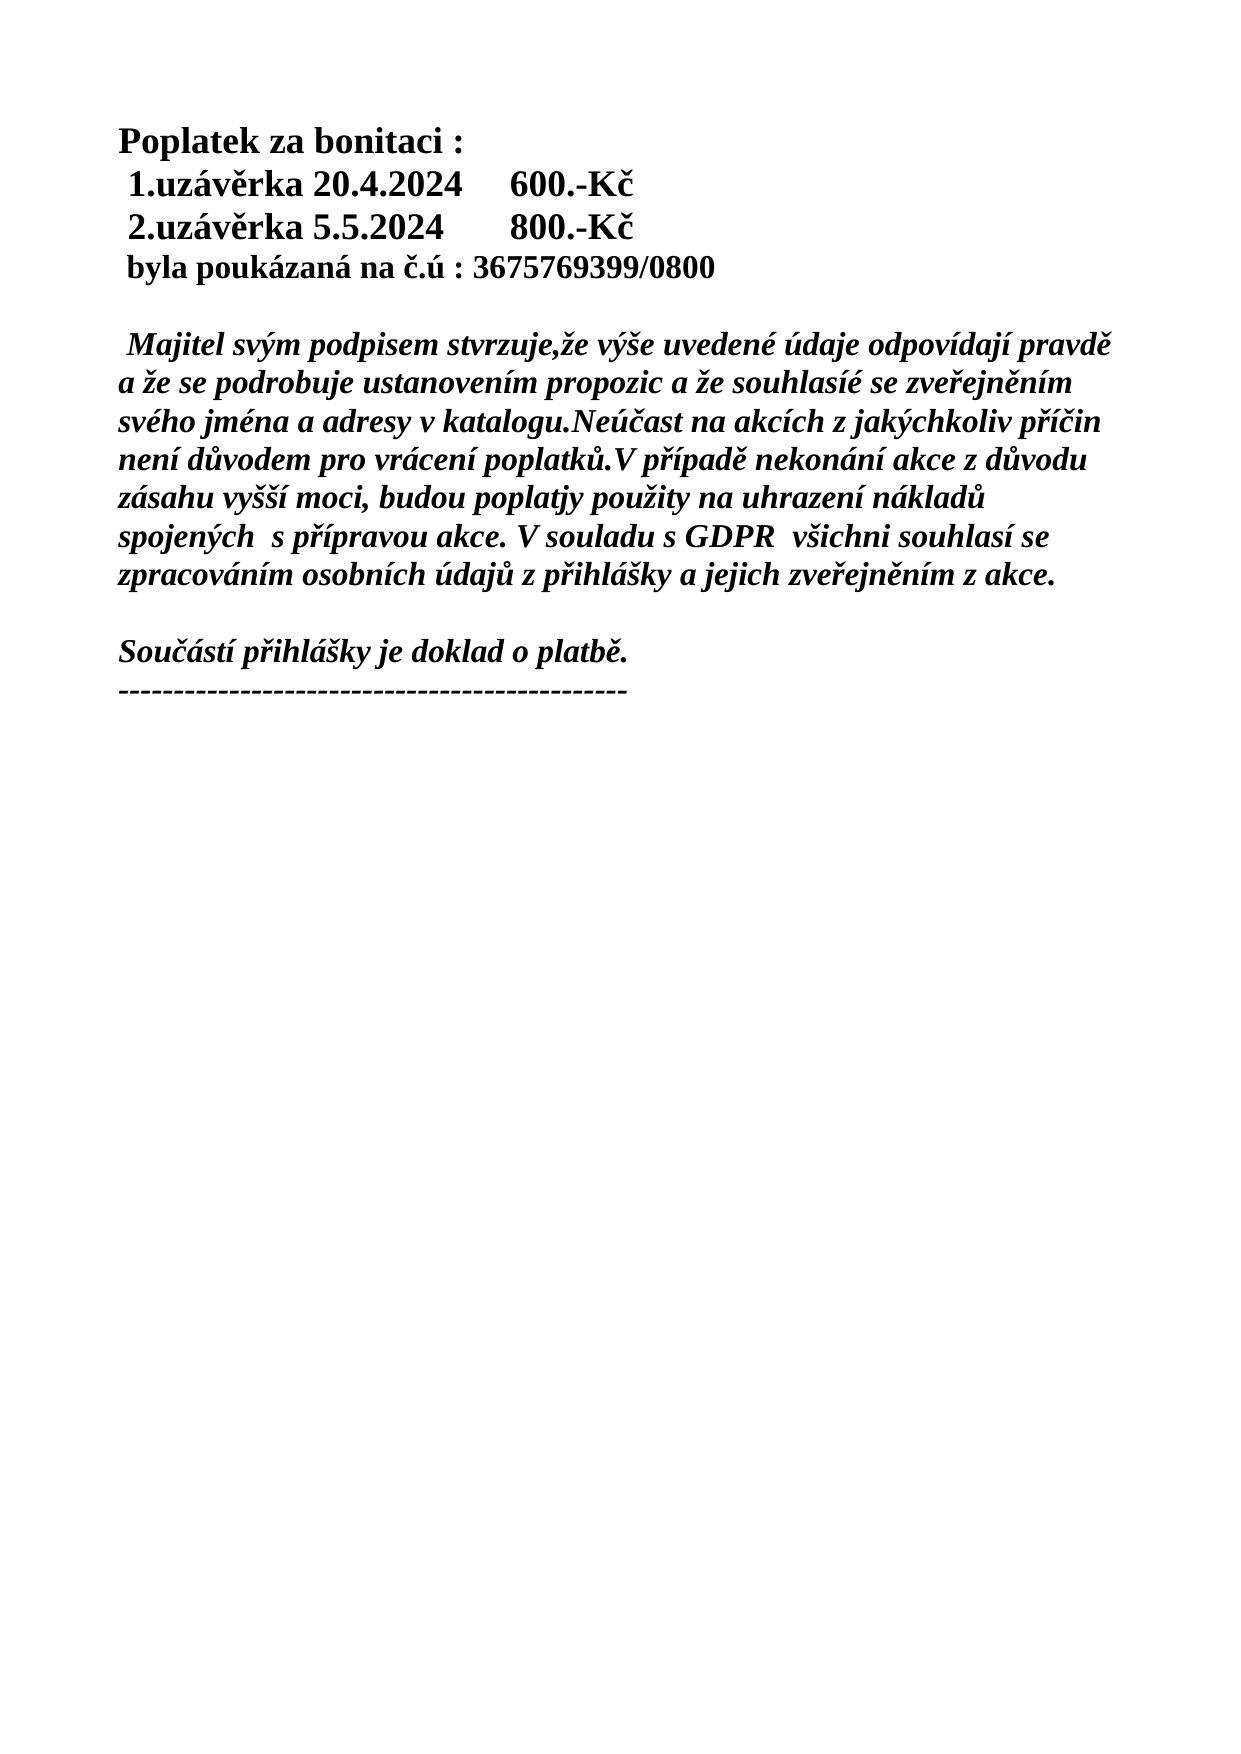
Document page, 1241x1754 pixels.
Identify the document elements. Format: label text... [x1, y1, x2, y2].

text ---------------------------------------------- [118, 669, 1122, 707]
text Poplatek za bonitaci : [118, 118, 1122, 161]
text Součástí přihlášky je doklad o platbě. [118, 631, 1122, 669]
text byla poukázaná na č.ú : 3675769399/0800 [118, 247, 1122, 286]
text Majitel svým podpisem stvrzuje,že výše uvedené údaje odpovídají pravdě a že se podrobuje ustanovením propozic a že souhlasíé se zveřejněním svého jména a adresy v katalogu.Neúčast na akcích z jakýchkoliv příčin není důvodem pro vrácení poplatků.V případě nekonání akce z důvodu zásahu vyšší moci, budou poplatjy použity na uhrazení nákladů spojených s přípravou akce. V souladu s GDPR všichni souhlasí se zpracováním osobních údajů z přihlášky a jejich zveřejněním z akce. [118, 324, 1122, 592]
text 1.uzávěrka 20.4.2024 600.-Kč [118, 161, 1122, 204]
text 2.uzávěrka 5.5.2024 800.-Kč [118, 204, 1122, 247]
